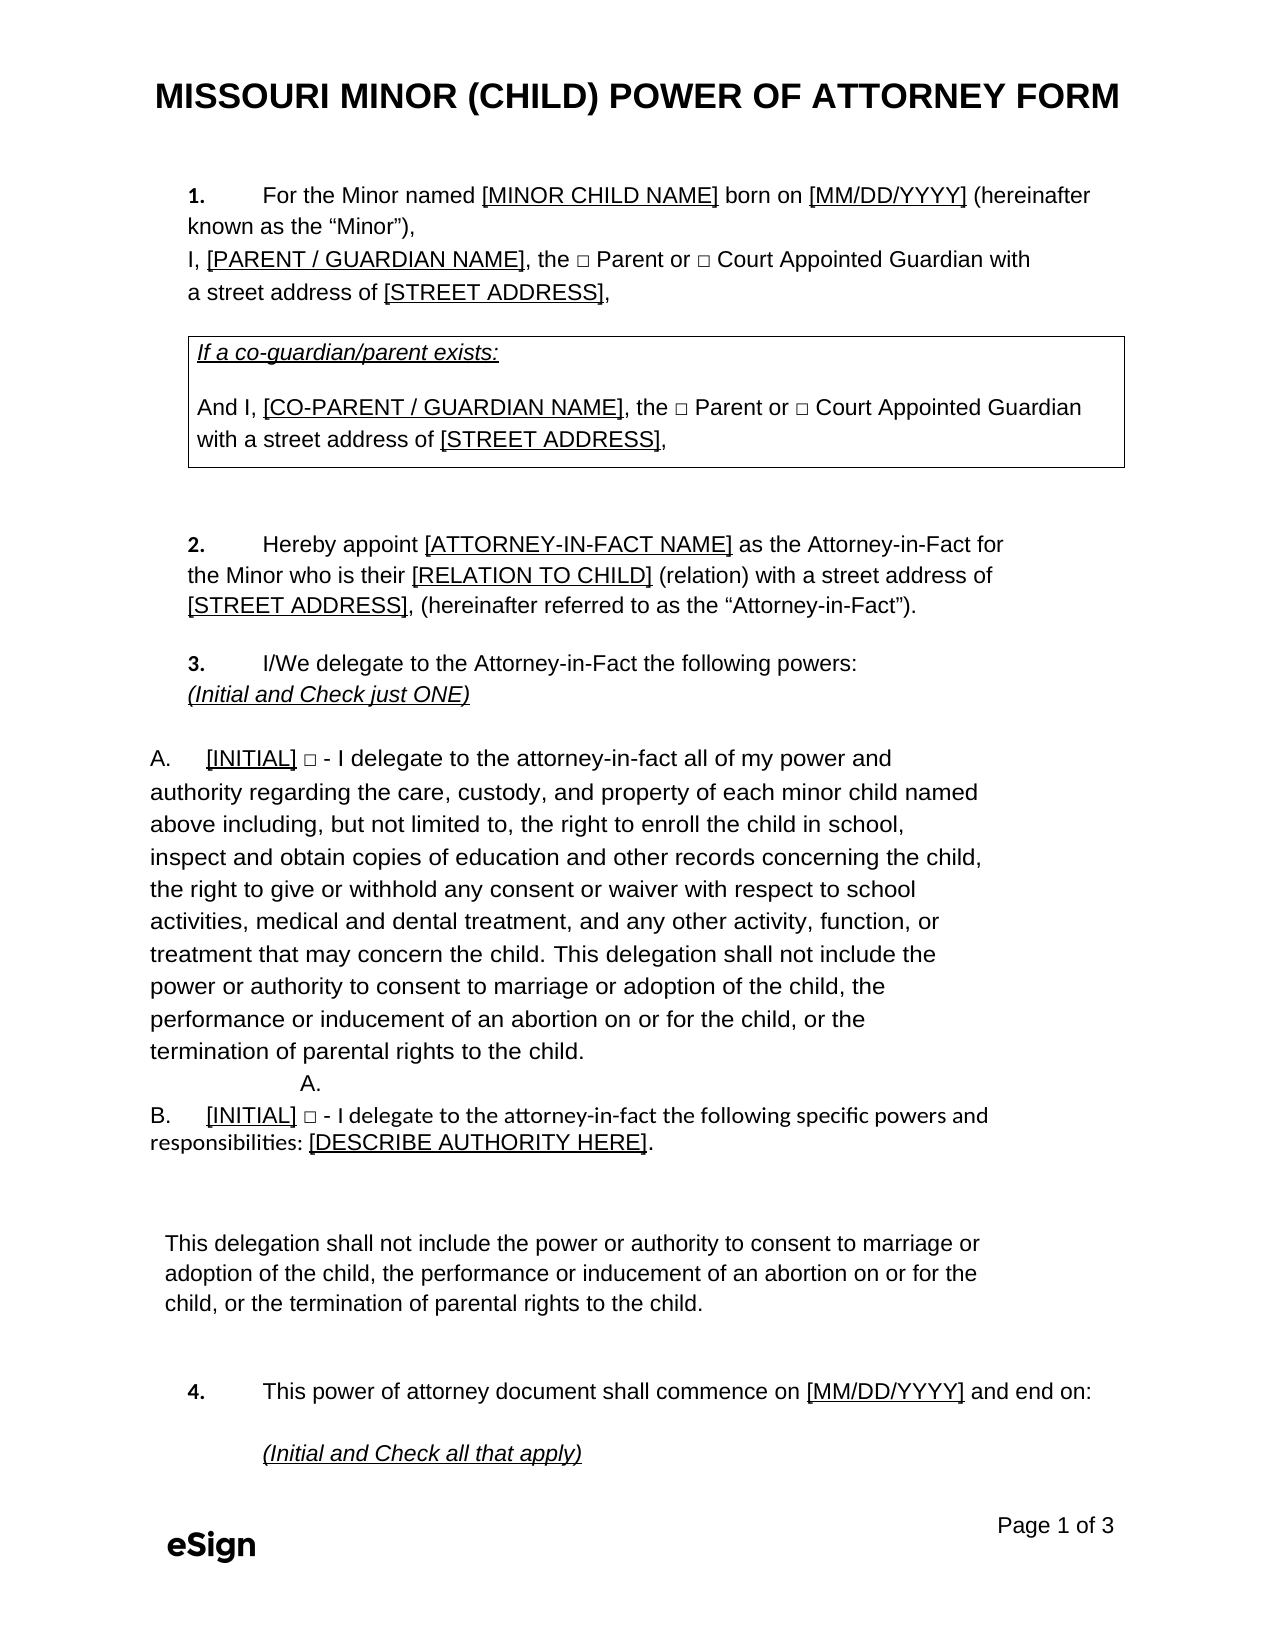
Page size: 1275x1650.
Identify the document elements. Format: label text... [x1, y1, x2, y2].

text (Initial and Check just ONE) [150, 681, 1125, 707]
list If a co-guardian/parent exists: [189, 337, 1124, 365]
list the Minor who is their [RELATION TO CHILD] (relation) with a street address of [187, 562, 1125, 588]
list [STREET ADDRESS], (hereinafter referred to as the “Attorney-in-Fact”). [187, 592, 1125, 619]
list a street address of [STREET ADDRESS], [187, 279, 1125, 305]
list [INITIAL] ☐ - I delegate to the attorney-in-fact the following specific powers and responsibilities: [DESCRIBE AUTHORITY HERE]. [150, 1101, 989, 1156]
list This power of attorney document shall commence on [MM/DD/YYYY] and end on: [187, 1377, 1125, 1405]
list I, [PARENT / GUARDIAN NAME], the ☐ Parent or ☐ Court Appointed Guardian with [187, 243, 1125, 274]
text This delegation shall not include the power or authority to consent to marriage or adoption of the child, the performance or inducement of an abortion on or for the child, or the termination of parental rights to the child. [164, 1230, 1000, 1317]
text MISSOURI MINOR (CHILD) POWER OF ATTORNEY FORM [150, 75, 1125, 116]
list Hereby appoint [ATTORNEY-IN-FACT NAME] as the Attorney-in-Fact for [187, 530, 1125, 558]
list [INITIAL] ☐ - I delegate to the attorney-in-fact all of my power and authority regarding the care, custody, and property of each minor child named above including, but not limited to, the right to enroll the child in school, inspect and obtain copies of education and other records concerning the child, the right to give or withhold any consent or waiver with respect to school activities, medical and dental treatment, and any other activity, function, or treatment that may concern the child. This delegation shall not include the power or authority to consent to marriage or adoption of the child, the performance or inducement of an abortion on or for the child, or the termination of parental rights to the child. [150, 741, 986, 1064]
list For the Minor named [MINOR CHILD NAME] born on [MM/DD/YYYY] (hereinafter known as the “Minor”), [187, 181, 1125, 239]
list I/We delegate to the Attorney-in-Fact the following powers: [187, 649, 1125, 677]
list And I, [CO-PARENT / GUARDIAN NAME], the ☐ Parent or ☐ Court Appointed Guardian with a street address of [STREET ADDRESS], [189, 388, 1124, 467]
text (Initial and Check all that apply) [225, 1440, 1125, 1466]
